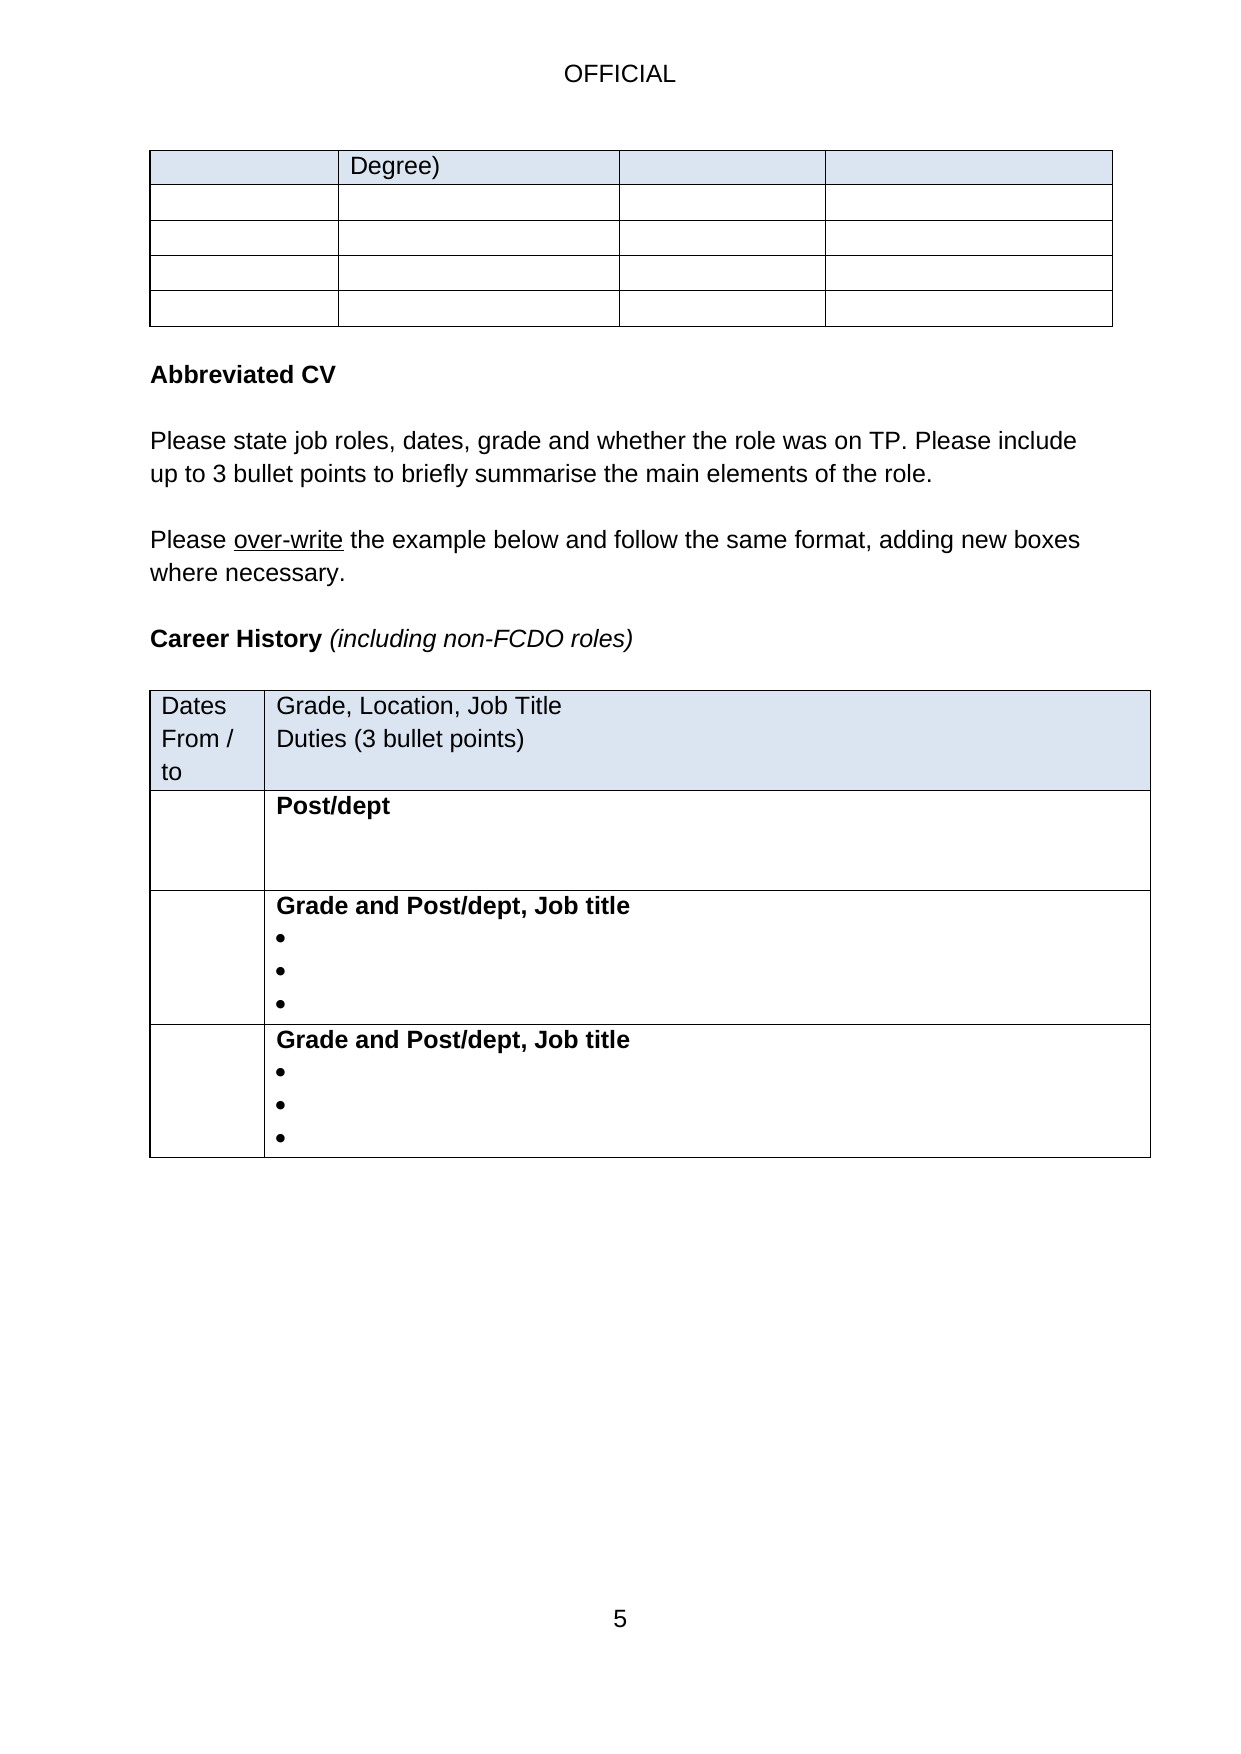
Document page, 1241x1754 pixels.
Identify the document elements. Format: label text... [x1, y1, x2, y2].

table_cell [620, 221, 825, 255]
table_cell Grade and Post/dept, Job title [265, 891, 1150, 1024]
table_cell [826, 291, 1112, 326]
table_cell [151, 291, 338, 326]
table_cell [339, 291, 619, 326]
table_cell Grade and Post/dept, Job title [265, 1025, 1150, 1157]
table_cell [151, 791, 264, 890]
table_cell [826, 185, 1112, 219]
table_header Dates From / to [151, 691, 264, 790]
table_cell [339, 221, 619, 255]
table_cell [151, 256, 338, 290]
table_cell [826, 256, 1112, 290]
table_cell [620, 256, 825, 290]
table_cell [151, 185, 338, 219]
table_header [620, 151, 825, 184]
table_cell [620, 185, 825, 219]
table_header [151, 151, 338, 184]
table_cell Post/dept [265, 791, 1150, 890]
table_header Degree) [339, 151, 619, 184]
table_cell [620, 291, 825, 326]
text Abbreviated CV [150, 360, 1090, 388]
table_cell [151, 891, 264, 1024]
table_cell [339, 185, 619, 219]
table_header [826, 151, 1112, 184]
table_cell [151, 1025, 264, 1157]
text Please state job roles, dates, grade and whether the role was on TP. Please include up to 3 bullet points to briefly summarise the main elements of the role. [150, 426, 1090, 488]
text Please over-write the example below and follow the same format, adding new boxes where necessary. [150, 525, 1090, 587]
table_cell [151, 221, 338, 255]
text Career History (including non-FCDO roles) [150, 624, 1090, 653]
table_cell [339, 256, 619, 290]
table_header Grade, Location, Job Title Duties (3 bullet points) [265, 691, 1150, 790]
table_cell [826, 221, 1112, 255]
